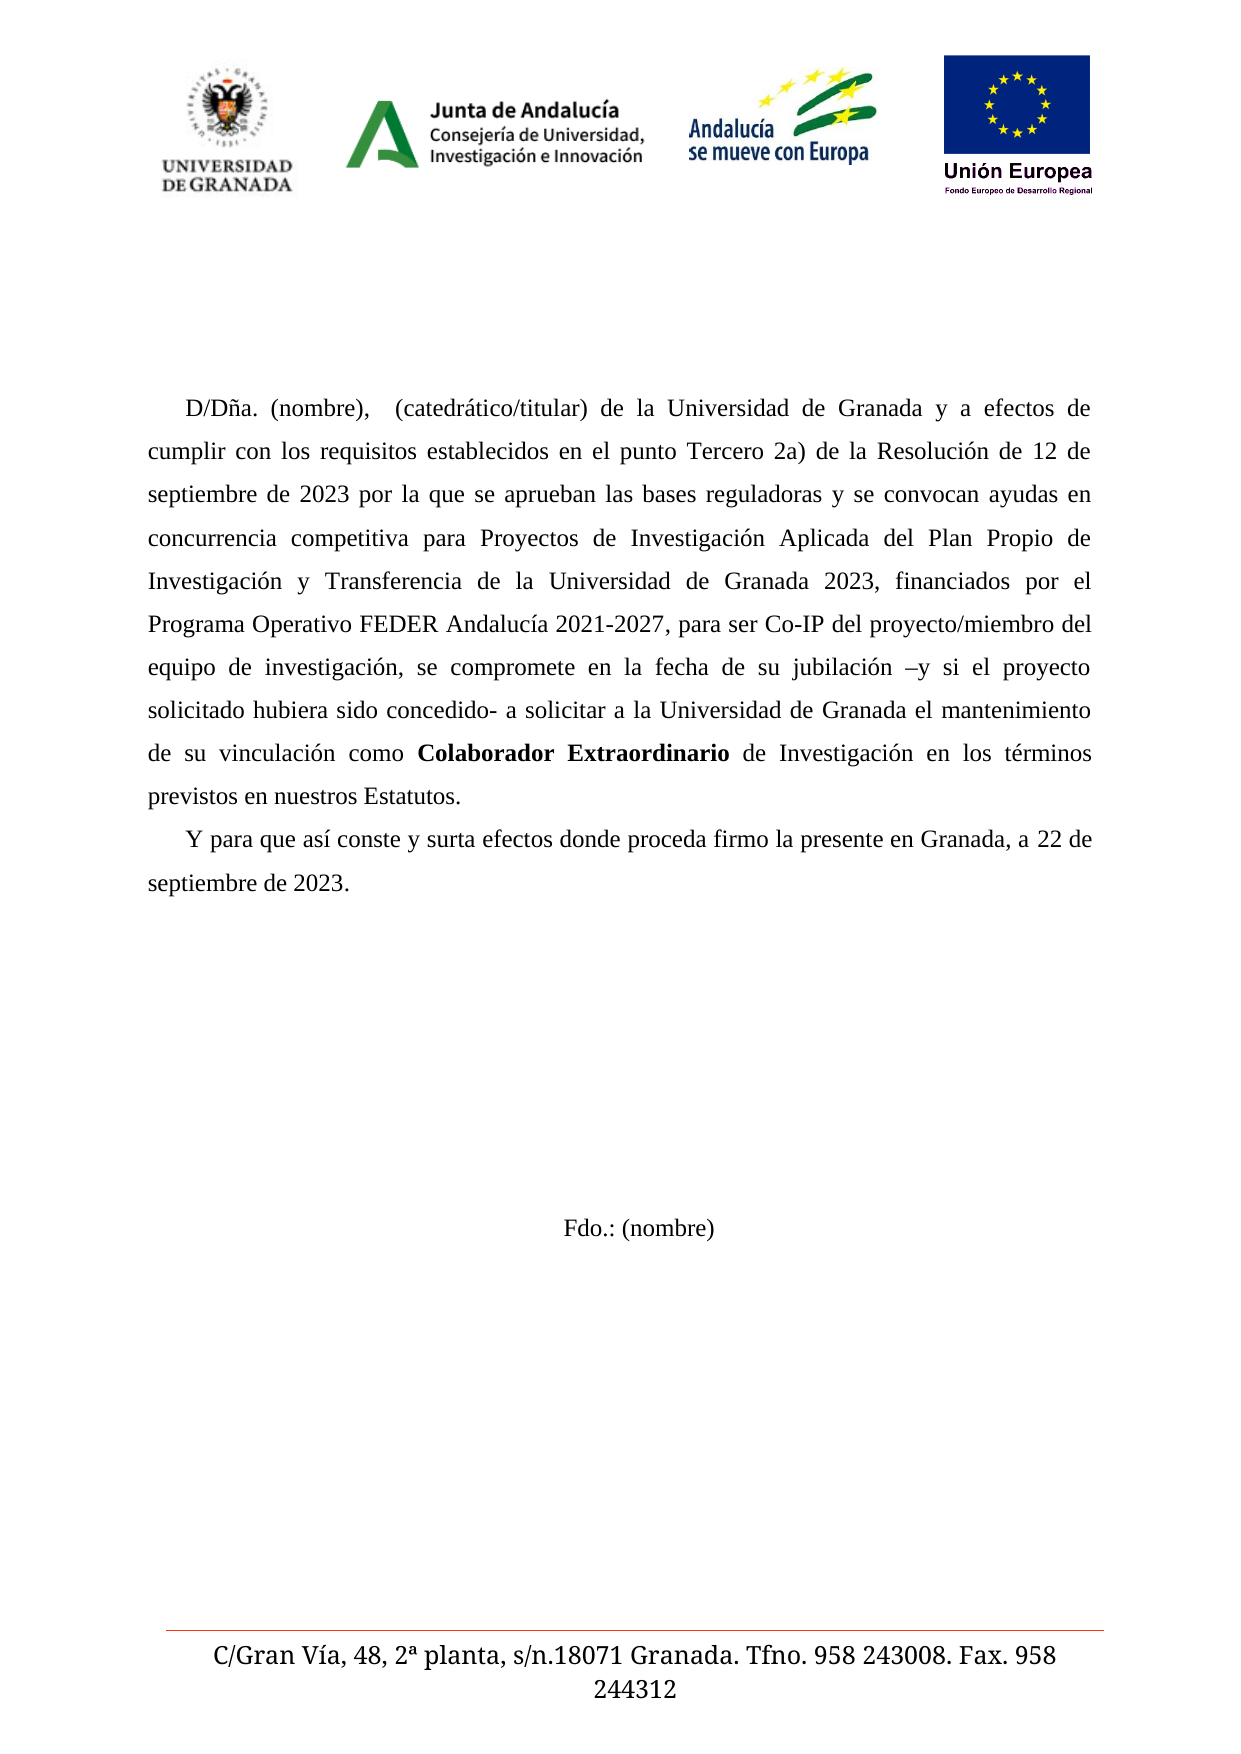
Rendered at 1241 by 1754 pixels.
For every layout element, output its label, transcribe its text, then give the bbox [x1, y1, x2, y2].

text Fdo.: (nombre) [148, 1213, 1092, 1241]
text Y para que así conste y surta efectos donde proceda firmo la presente en Granada, a 22 de septiembre de 2023. [148, 824, 1092, 896]
text D/Dña. (nombre), (catedrático/titular) de la Universidad de Granada y a efectos de cumplir con los requisitos establecidos en el punto Tercero 2a) de la Resolución de 12 de septiembre de 2023 por la que se aprueban las bases reguladoras y se convocan ayudas en concurrencia competitiva para Proyectos de Investigación Aplicada del Plan Propio de Investigación y Transferencia de la Universidad de Granada 2023, financiados por el Programa Operativo FEDER Andalucía 2021-2027, para ser Co-IP del proyecto/miembro del equipo de investigación, se compromete en la fecha de su jubilación –y si el proyecto solicitado hubiera sido concedido- a solicitar a la Universidad de Granada el mantenimiento de su vinculación como Colaborador Extraordinario de Investigación en los términos previstos en nuestros Estatutos. [148, 393, 1092, 810]
picture [943, 55, 1094, 196]
picture [331, 91, 660, 181]
picture [689, 67, 878, 165]
picture [148, 47, 305, 204]
